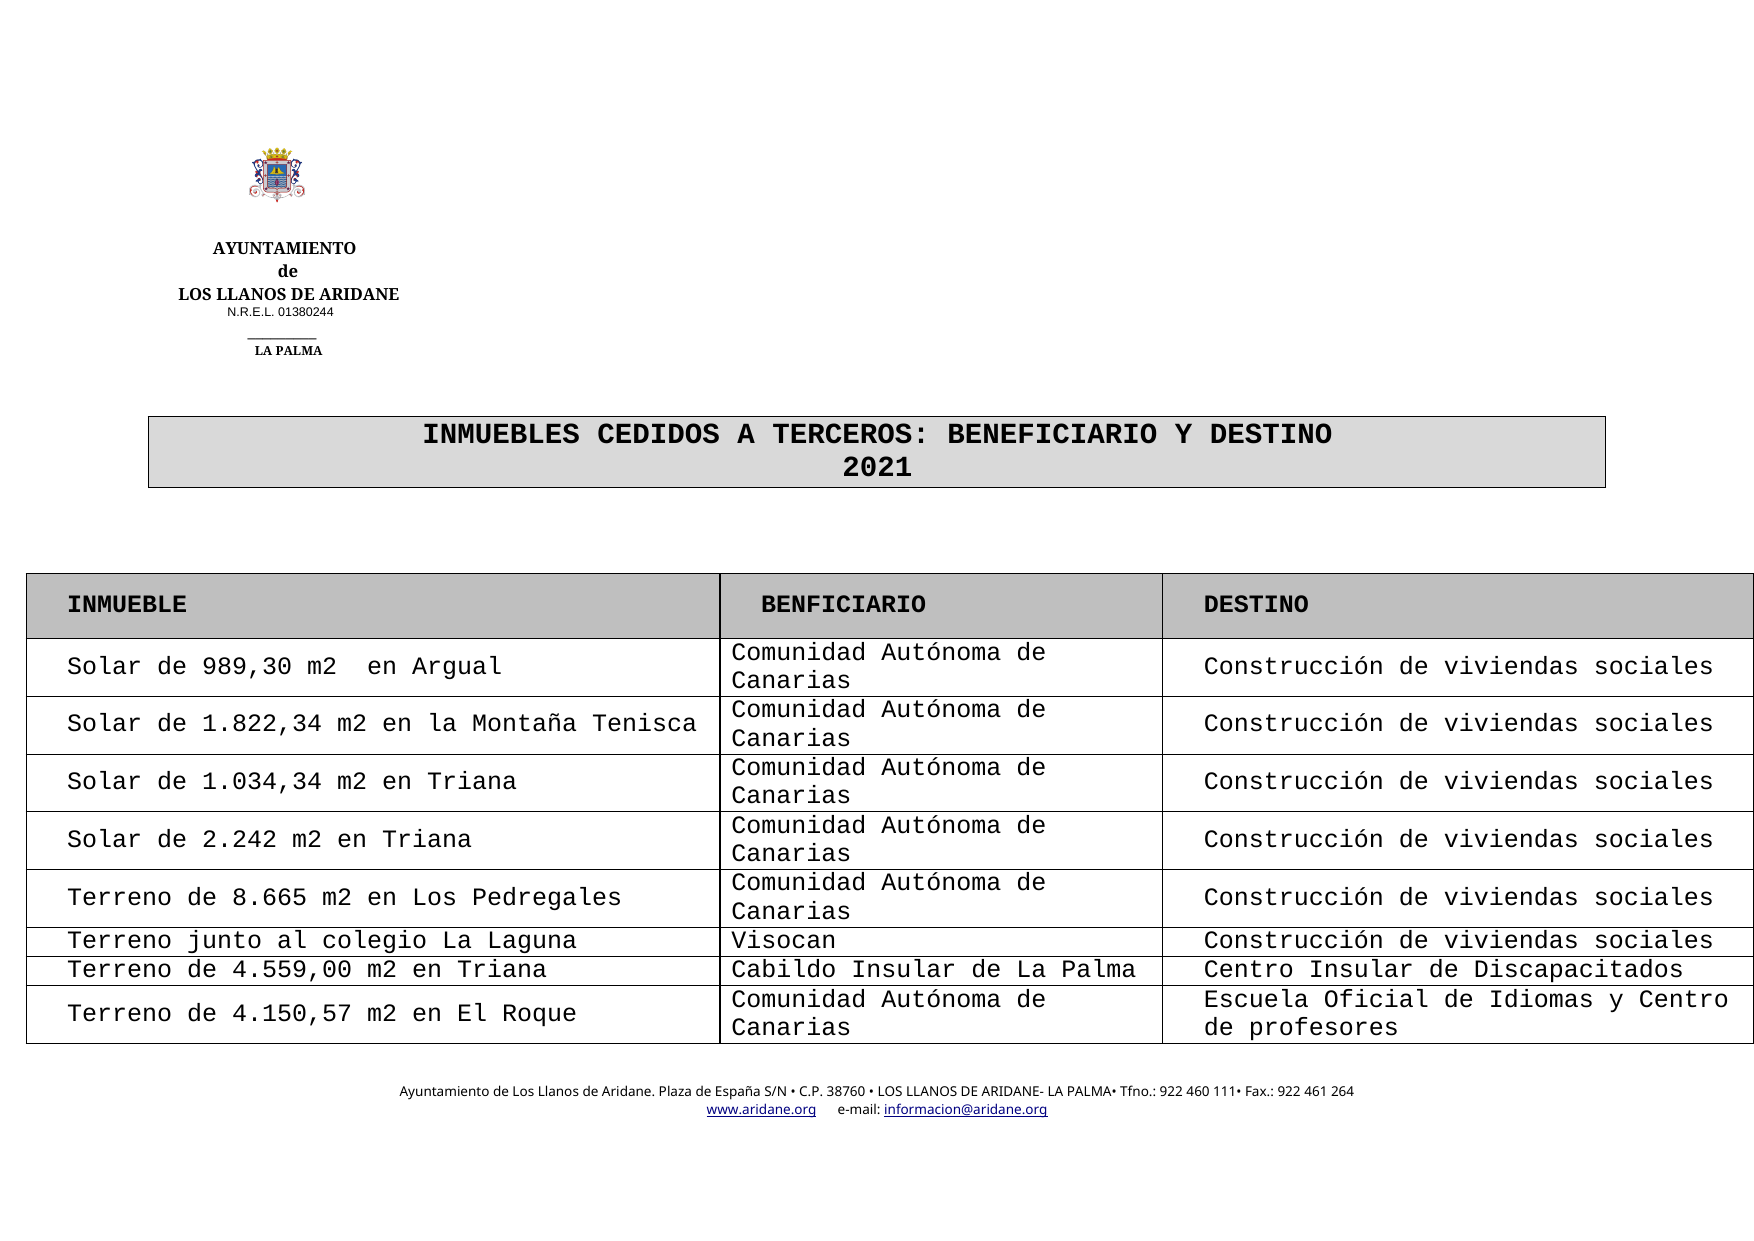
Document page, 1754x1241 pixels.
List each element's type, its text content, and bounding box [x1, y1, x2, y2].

table_cell Solar de 2.242 m2 en Triana [27, 812, 719, 869]
text INMUEBLES CEDIDOS A TERCEROS: BENEFICIARIO Y DESTINO [149, 417, 1605, 449]
table_cell Cabildo Insular de La Palma [721, 957, 1162, 985]
table_header DESTINO [1163, 574, 1753, 638]
table_cell Construcción de viviendas sociales [1163, 870, 1753, 927]
table_cell Terreno de 4.559,00 m2 en Triana [27, 957, 719, 985]
table_cell Terreno de 8.665 m2 en Los Pedregales [27, 870, 719, 927]
table_cell Terreno de 4.150,57 m2 en El Roque [27, 986, 719, 1043]
table_cell Comunidad Autónoma de Canarias [721, 870, 1162, 927]
table_cell Solar de 989,30 m2 en Argual [27, 639, 719, 696]
table_cell Construcción de viviendas sociales [1163, 639, 1753, 696]
table_cell Escuela Oficial de Idiomas y Centro de profesores [1163, 986, 1753, 1043]
table_cell Construcción de viviendas sociales [1163, 928, 1753, 956]
table_cell Comunidad Autónoma de Canarias [721, 639, 1162, 696]
table_cell Terreno junto al colegio La Laguna [27, 928, 719, 956]
table_cell Comunidad Autónoma de Canarias [721, 812, 1162, 869]
table_cell Construcción de viviendas sociales [1163, 755, 1753, 811]
table_cell Construcción de viviendas sociales [1163, 812, 1753, 869]
table_cell Visocan [721, 928, 1162, 956]
table_cell Solar de 1.034,34 m2 en Triana [27, 755, 719, 811]
table_header INMUEBLE [27, 574, 719, 638]
text 2021 [149, 449, 1605, 487]
table_cell Centro Insular de Discapacitados [1163, 957, 1753, 985]
table_cell Comunidad Autónoma de Canarias [721, 755, 1162, 811]
table_cell Solar de 1.822,34 m2 en la Montaña Tenisca [27, 697, 719, 753]
table_cell Comunidad Autónoma de Canarias [721, 697, 1162, 753]
table_cell Comunidad Autónoma de Canarias [721, 986, 1162, 1043]
table_cell Construcción de viviendas sociales [1163, 697, 1753, 753]
table_header BENFICIARIO [721, 574, 1162, 638]
